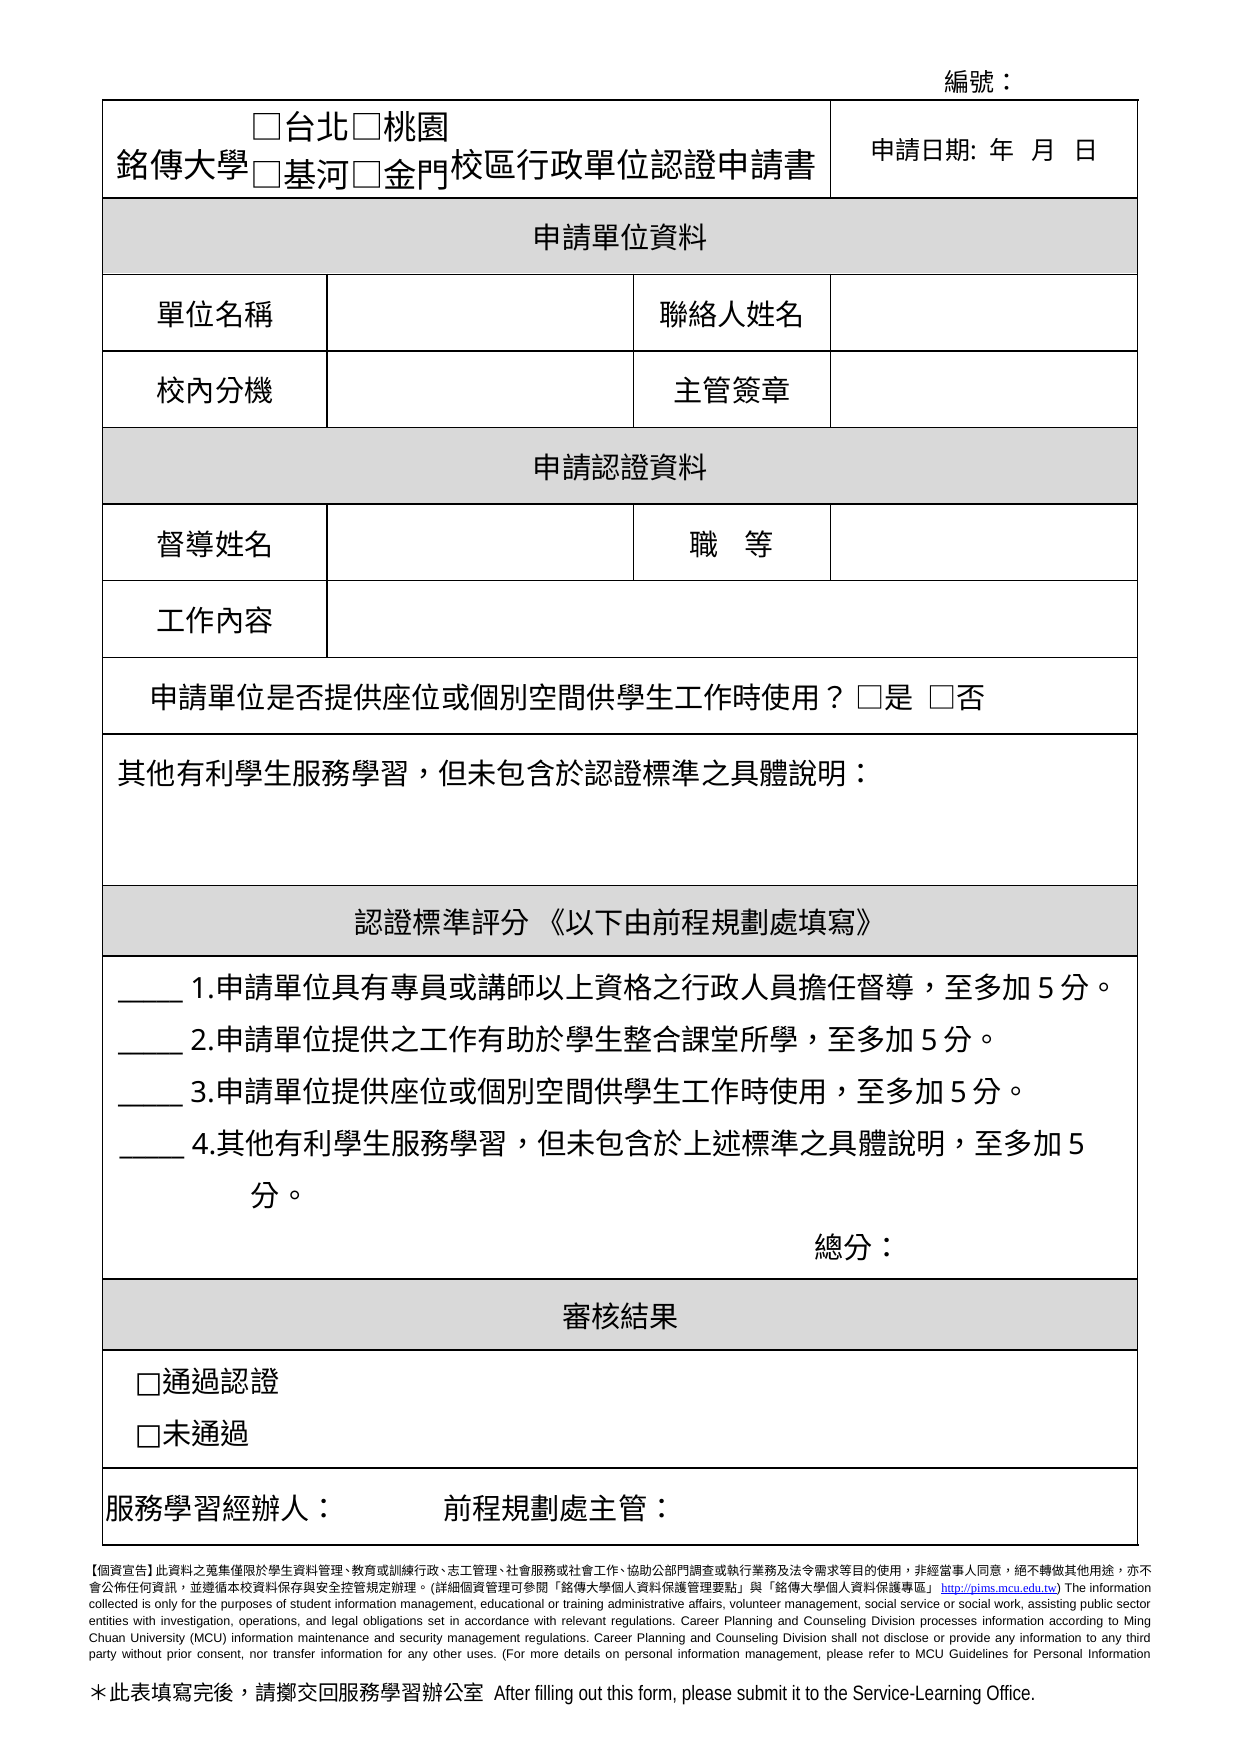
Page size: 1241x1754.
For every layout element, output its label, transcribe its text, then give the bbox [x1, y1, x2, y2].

table_cell [831, 505, 1137, 580]
table_cell □通過認證 □未通過 [103, 1351, 1137, 1467]
text 編號： [89, 61, 1019, 99]
table_cell [328, 505, 633, 580]
table_cell [831, 352, 1137, 427]
table_cell 申請單位資料 [103, 199, 1137, 273]
table_cell [328, 275, 633, 350]
table_cell 聯絡人姓名 [634, 275, 830, 350]
table_cell 單位名稱 [103, 275, 326, 350]
table_cell 申請認證資料 [103, 428, 1137, 503]
table_cell 校內分機 [103, 352, 326, 427]
table_cell 職 等 [634, 505, 830, 580]
table_cell 審核結果 [103, 1280, 1137, 1349]
table_cell 其他有利學生服務學習，但未包含於認證標準之具體說明： [103, 735, 1137, 884]
table_header 申請日期: 年 月 日 [831, 101, 1137, 197]
text 【個資宣告】此資料之蒐集僅限於學生資料管理、教育或訓練行政、志工管理、社會服務或社會工作、協助公部門調查或執行業務及法令需求等目的使用，非經當事人同意，絕不轉做其他用途，亦不會公佈任何資訊，並遵循本校資料保存與安全控管規定辦理。(詳細個資管理可參閱「銘傳大學個人資料保護管理要點」與「銘傳大學個人資料保護專區」http://pims.mcu.edu.tw) The information collected is only for the purposes of student information management, educational or training administrative affairs, volunteer management, social service or social work, assisting public sector entities with investigation, operations, and legal obligations set in accordance with relevant regulations. Career Planning and Counseling Division processes information according to Ming Chuan University (MCU) information maintenance and security management regulations. Career Planning and Counseling Division shall not disclose or provide any information to any third party without prior consent, nor transfer information for any other uses. (For more details on personal information management, please refer to MCU Guidelines for Personal Information Protection Management and MCU Personal Information Management System at URL http://pims.mcu.edu.tw.) [89, 1562, 1152, 1662]
table_cell 服務學習經辦人： 前程規劃處主管： [103, 1469, 1137, 1544]
table_cell 申請單位是否提供座位或個別空間供學生工作時使用？ □是 □否 [103, 658, 1137, 733]
table_cell [831, 275, 1137, 350]
table_header 銘傳大學□台北□桃園□基河□金門校區行政單位認證申請書 [103, 101, 830, 197]
table_cell [328, 581, 1137, 656]
table_cell 主管簽章 [634, 352, 830, 427]
table_cell [328, 352, 633, 427]
table_cell 工作內容 [103, 581, 326, 656]
table_cell _____ 1.申請單位具有專員或講師以上資格之行政人員擔任督導，至多加5分。 _____ 2.申請單位提供之工作有助於學生整合課堂所學，至多加5分。 _____ 3.申請單位提供座位或個別空間供學生工作時使用，至多加5分。 _____ 4.其他有利學生服務學習，但未包含於上述標準之具體說明，至多加5分。 總分： [103, 957, 1137, 1278]
table_cell 認證標準評分 《以下由前程規劃處填寫》 [103, 886, 1137, 955]
table_cell 督導姓名 [103, 505, 326, 580]
